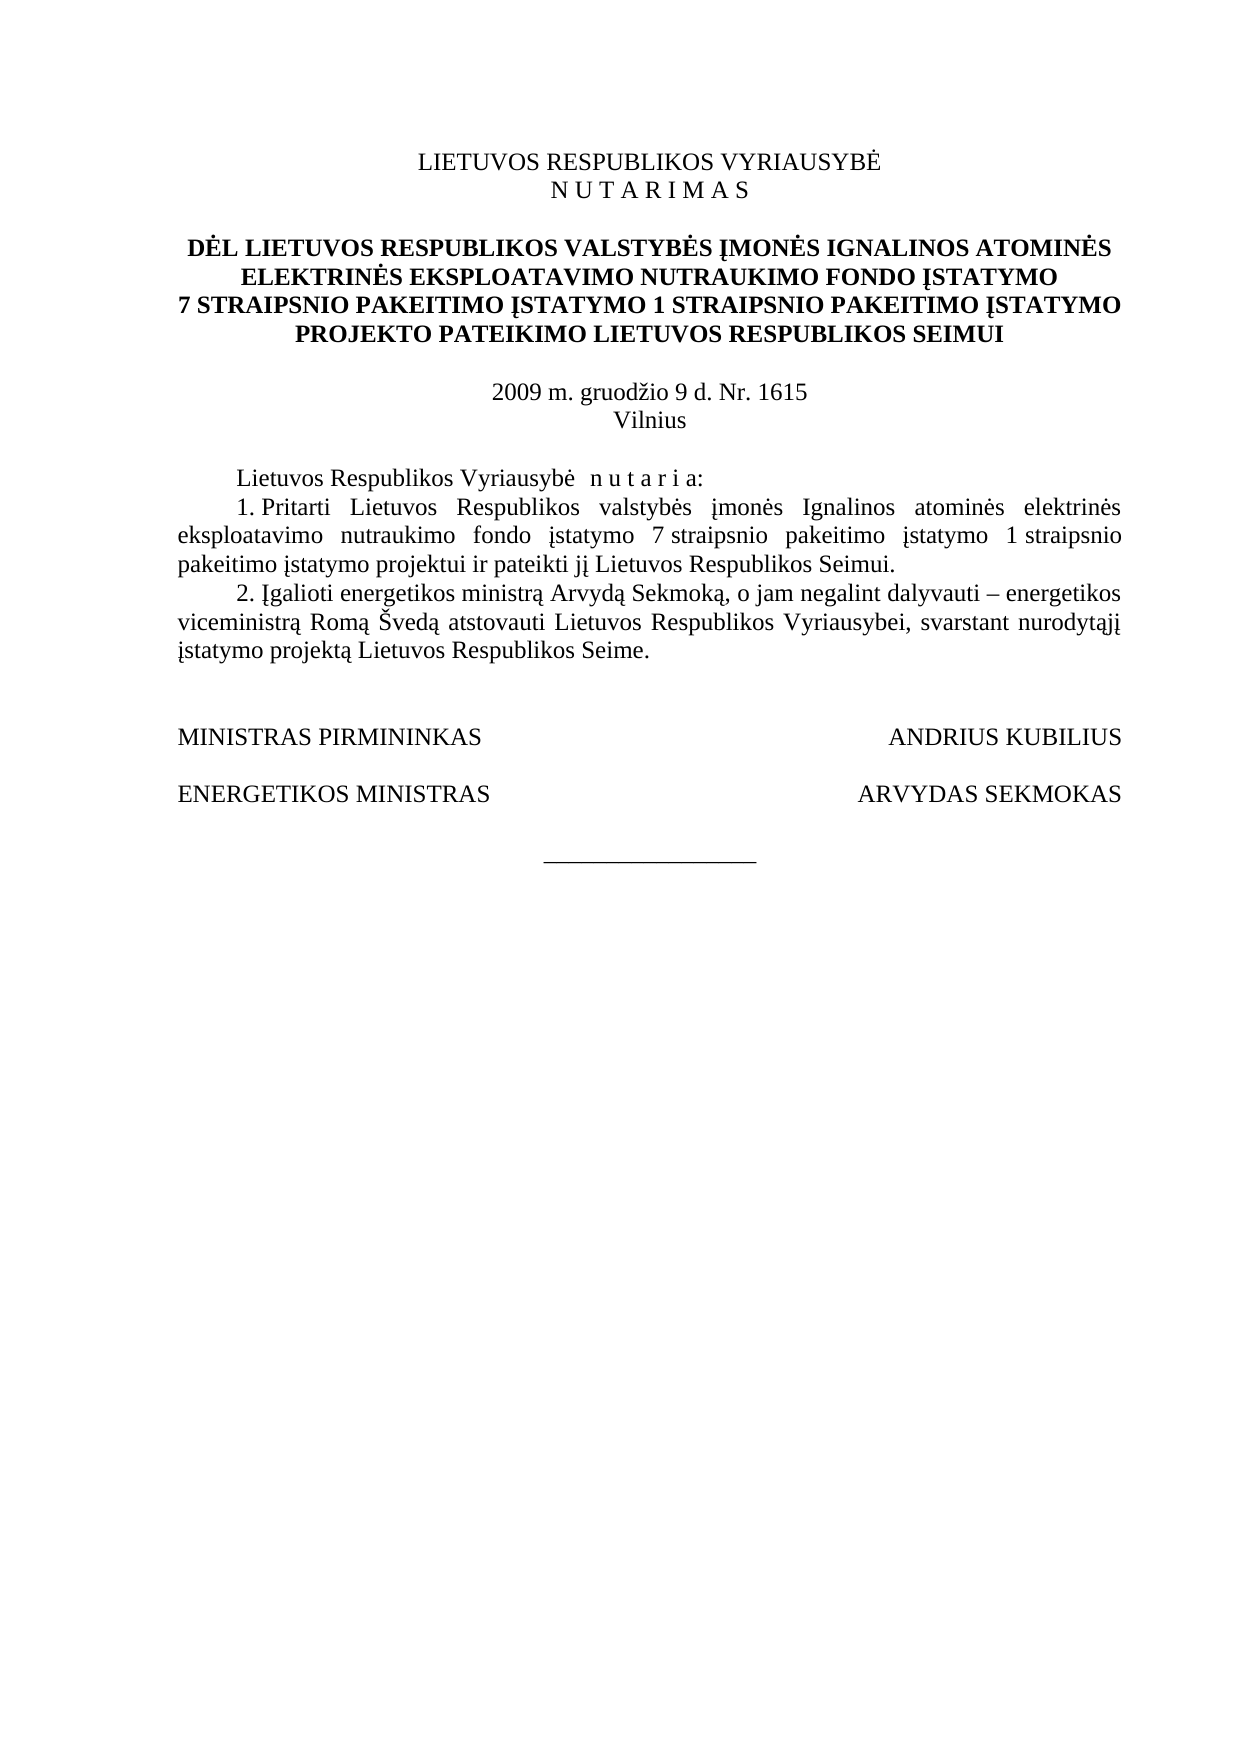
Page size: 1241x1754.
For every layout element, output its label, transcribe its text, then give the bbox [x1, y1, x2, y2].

text Vilnius [177, 406, 1122, 434]
text 2. Įgalioti energetikos ministrą Arvydą Sekmoką, o jam negalint dalyvauti – energetikos viceministrą Romą Švedą atstovauti Lietuvos Respublikos Vyriausybei, svarstant nurodytąjį įstatymo projektą Lietuvos Respublikos Seime. [177, 578, 1122, 664]
text DĖL LIETUVOS RESPUBLIKOS VALSTYBĖS ĮMONĖS IGNALINOS ATOMINĖS ELEKTRINĖS EKSPLOATAVIMO NUTRAUKIMO FONDO ĮSTATYMO 7 STRAIPSNIO PAKEITIMO ĮSTATYMO 1 STRAIPSNIO PAKEITIMO ĮSTATYMO PROJEKTO PATEIKIMO LIETUVOS RESPUBLIKOS SEIMUI [177, 233, 1122, 348]
text 2009 m. gruodžio 9 d. Nr. 1615 [177, 377, 1122, 406]
text Lietuvos Respublikos Vyriausybė nutaria: [177, 463, 1122, 492]
text Lietuvos Respublikos Vyriausybė [177, 147, 1122, 176]
text ENERGETIKOS MINISTRAS ARVYDAS SEKMOKAS [177, 779, 1122, 808]
text _________________ [177, 837, 1122, 866]
text MINISTRAS PIRMININKAS ANDRIUS KUBILIUS [177, 722, 1122, 751]
text NUTARIMAS [177, 176, 1122, 204]
text 1. Pritarti Lietuvos Respublikos valstybės įmonės Ignalinos atominės elektrinės eksploatavimo nutraukimo fondo įstatymo 7 straipsnio pakeitimo įstatymo 1 straipsnio pakeitimo įstatymo projektui ir pateikti jį Lietuvos Respublikos Seimui. [177, 492, 1122, 578]
